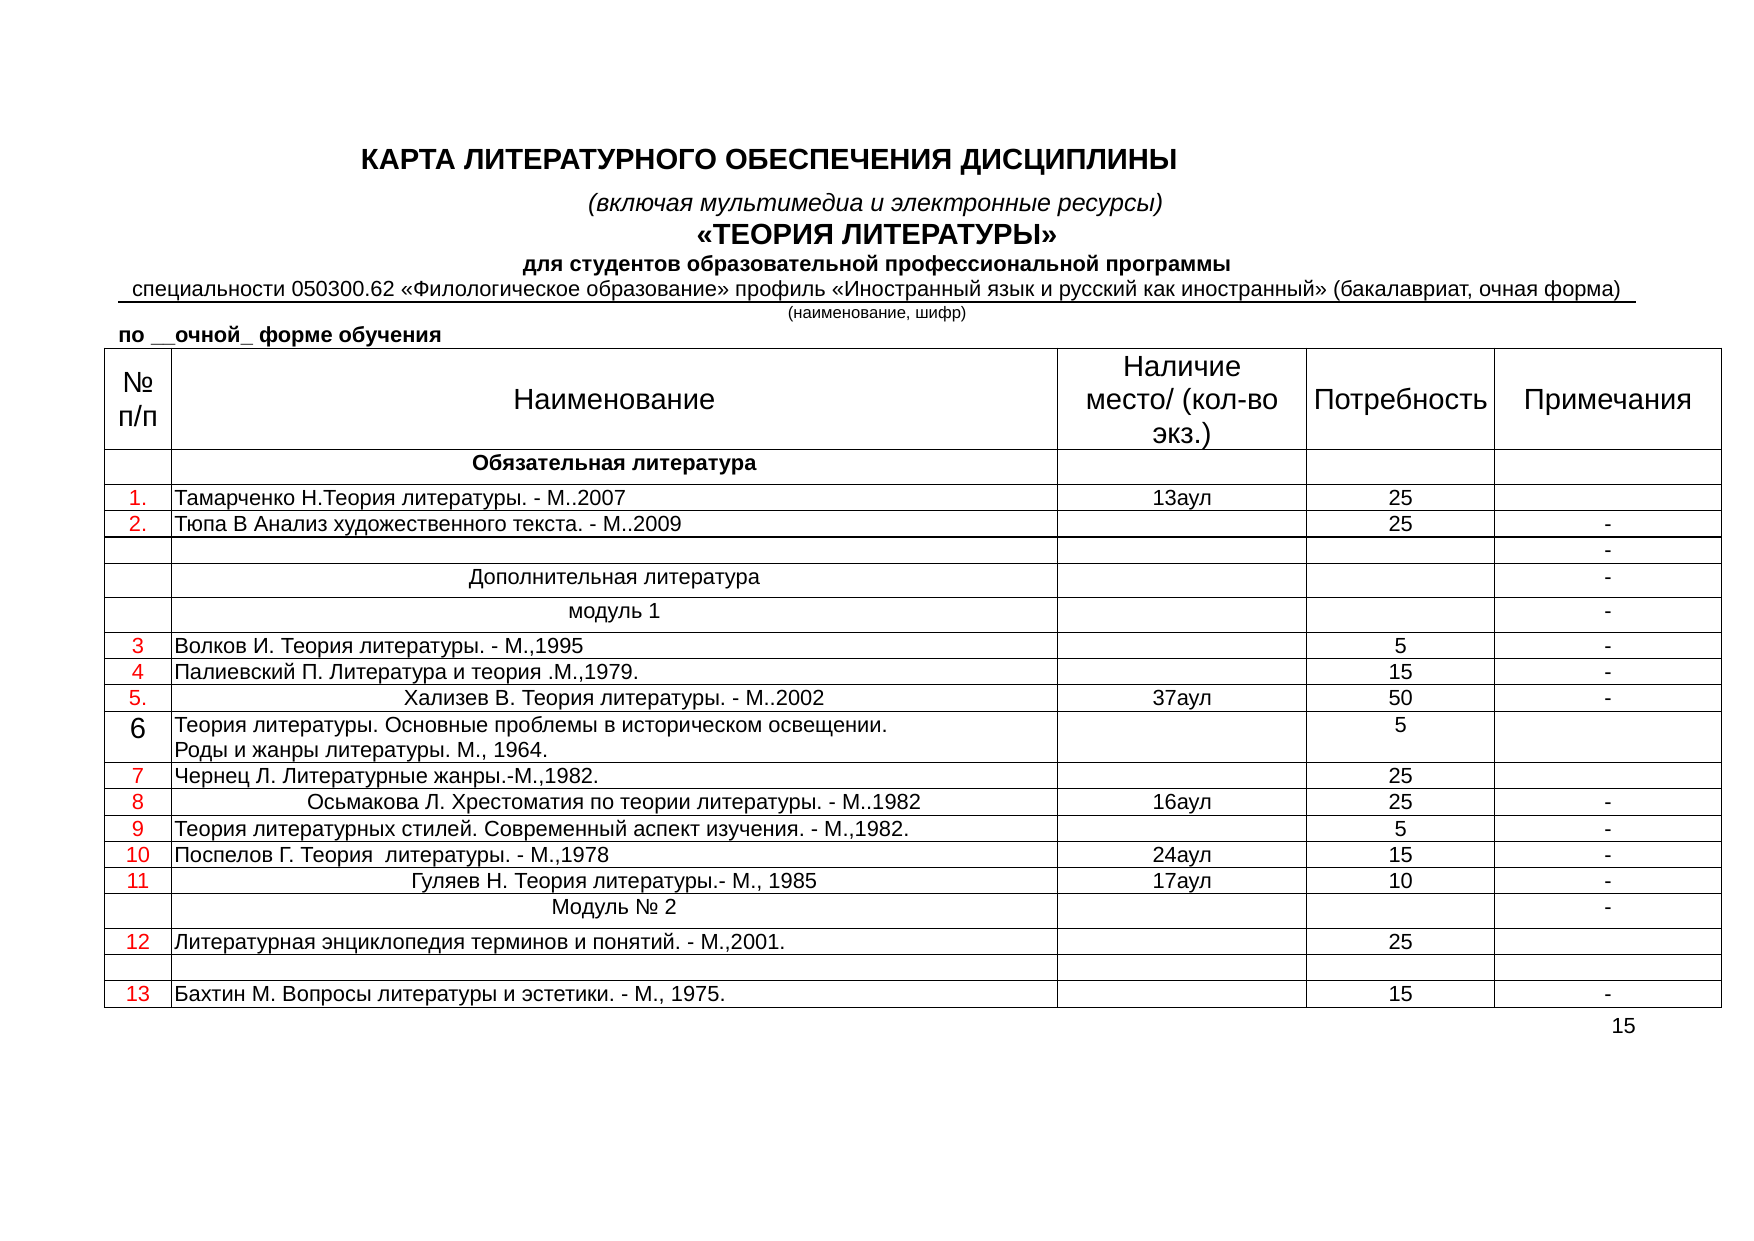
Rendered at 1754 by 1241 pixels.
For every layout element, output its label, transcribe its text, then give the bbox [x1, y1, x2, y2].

table_cell [1058, 955, 1306, 980]
table_cell [1307, 538, 1494, 563]
table_cell 13аул [1058, 485, 1306, 510]
table_cell [1058, 450, 1306, 484]
table_cell [1307, 564, 1494, 597]
table_cell [172, 955, 1057, 980]
table_cell [105, 564, 171, 597]
table_cell Палиевский П. Литература и теория .М.,1979. [172, 659, 1057, 684]
table_cell 25 [1307, 511, 1494, 536]
table_cell [1495, 955, 1721, 980]
table_cell [1058, 564, 1306, 597]
table_cell - [1495, 981, 1721, 1007]
text по __очной_ форме обучения [118, 322, 1636, 348]
table_cell [105, 598, 171, 632]
table_cell Поспелов Г. Теория литературы. - М.,1978 [172, 842, 1057, 867]
table_cell Обязательная литература [172, 450, 1057, 484]
table_cell [1495, 712, 1721, 762]
text (включая мультимедиа и электронные ресурсы) [118, 188, 1636, 217]
table_cell [105, 894, 171, 928]
table_cell - [1495, 564, 1721, 597]
table_cell 15 [1307, 842, 1494, 867]
table_cell 15 [1307, 981, 1494, 1007]
table_cell [1058, 894, 1306, 928]
table_cell [1058, 659, 1306, 684]
table_cell Волков И. Теория литературы. - М.,1995 [172, 633, 1057, 658]
table_cell 9 [105, 816, 171, 841]
table_cell 3 [105, 633, 171, 658]
text (наименование, шифр) [118, 303, 1636, 322]
table_cell [1058, 763, 1306, 788]
table_cell Теория литературных стилей. Современный аспект изучения. - М.,1982. [172, 816, 1057, 841]
table_cell 5 [1307, 816, 1494, 841]
table_cell Дополнительная литература [172, 564, 1057, 597]
text «ТЕОРИЯ ЛИТЕРАТУРЫ» [118, 217, 1636, 251]
text КАРТА литературного обеспечения дисциплины [118, 142, 1636, 176]
table_cell [1058, 511, 1306, 536]
table_cell [1058, 929, 1306, 954]
table_cell [172, 538, 1057, 563]
table_cell - [1495, 789, 1721, 814]
table_cell 7 [105, 763, 171, 788]
table_cell [1495, 485, 1721, 510]
table_cell 8 [105, 789, 171, 814]
table_cell 50 [1307, 685, 1494, 711]
table_cell 25 [1307, 789, 1494, 814]
table_header Потребность [1307, 349, 1494, 449]
table_cell Тюпа В Анализ художественного текста. - М..2009 [172, 511, 1057, 536]
table_cell Теория литературы. Основные проблемы в историческом освещении. Роды и жанры литературы. М., 1964. [172, 712, 1057, 762]
table_cell [1058, 633, 1306, 658]
table_cell 12 [105, 929, 171, 954]
table_cell [1495, 763, 1721, 788]
table_cell 13 [105, 981, 171, 1007]
table_cell Гуляев Н. Теория литературы.- М., 1985 [172, 868, 1057, 893]
table_cell - [1495, 511, 1721, 536]
table_cell - [1495, 685, 1721, 711]
table_cell 5. [105, 685, 171, 711]
table_cell [1058, 538, 1306, 563]
table_cell Тамарченко Н.Теория литературы. - М..2007 [172, 485, 1057, 510]
table_cell - [1495, 816, 1721, 841]
table_cell 15 [1307, 659, 1494, 684]
table_cell [1058, 981, 1306, 1007]
table_cell 25 [1307, 929, 1494, 954]
table_cell 10 [105, 842, 171, 867]
table_cell [105, 955, 171, 980]
table_cell - [1495, 894, 1721, 928]
table_cell [1058, 598, 1306, 632]
table_header Наименование [172, 349, 1057, 449]
table_cell [1058, 816, 1306, 841]
table_cell - [1495, 598, 1721, 632]
table_cell 6 [105, 712, 171, 762]
table_cell - [1495, 842, 1721, 867]
table_cell [1495, 929, 1721, 954]
text специальности 050300.62 «Филологическое образование» профиль «Иностранный язык и русский как иностранный» (бакалавриат, очная форма) [118, 276, 1636, 301]
table_cell Чернец Л. Литературные жанры.-М.,1982. [172, 763, 1057, 788]
table_cell - [1495, 633, 1721, 658]
table_cell [105, 538, 171, 563]
table_header № п/п [105, 349, 171, 449]
table_cell 16аул [1058, 789, 1306, 814]
table_cell Бахтин М. Вопросы литературы и эстетики. - М., 1975. [172, 981, 1057, 1007]
table_header Наличие место/ (кол-во экз.) [1058, 349, 1306, 449]
table_cell 5 [1307, 712, 1494, 762]
table_cell 5 [1307, 633, 1494, 658]
table_cell [1058, 712, 1306, 762]
text для студентов образовательной профессиональной программы [118, 251, 1636, 276]
table_cell - [1495, 868, 1721, 893]
table_cell 25 [1307, 763, 1494, 788]
table_cell 2. [105, 511, 171, 536]
table_cell [1495, 450, 1721, 484]
table_cell Литературная энциклопедия терминов и понятий. - М.,2001. [172, 929, 1057, 954]
table_cell - [1495, 659, 1721, 684]
table_cell Осьмакова Л. Хрестоматия по теории литературы. - М..1982 [172, 789, 1057, 814]
table_header Примечания [1495, 349, 1721, 449]
table_cell 10 [1307, 868, 1494, 893]
table_cell Хализев В. Теория литературы. - М..2002 [172, 685, 1057, 711]
table_cell модуль 1 [172, 598, 1057, 632]
table_cell [1307, 450, 1494, 484]
table_cell [1307, 598, 1494, 632]
table_cell 24аул [1058, 842, 1306, 867]
table_cell 11 [105, 868, 171, 893]
table_cell 25 [1307, 485, 1494, 510]
table_cell Модуль № 2 [172, 894, 1057, 928]
table_cell [105, 450, 171, 484]
table_cell 37аул [1058, 685, 1306, 711]
table_cell [1307, 955, 1494, 980]
table_cell - [1495, 538, 1721, 563]
table_cell 17аул [1058, 868, 1306, 893]
table_cell 4 [105, 659, 171, 684]
table_cell 1. [105, 485, 171, 510]
table_cell [1307, 894, 1494, 928]
